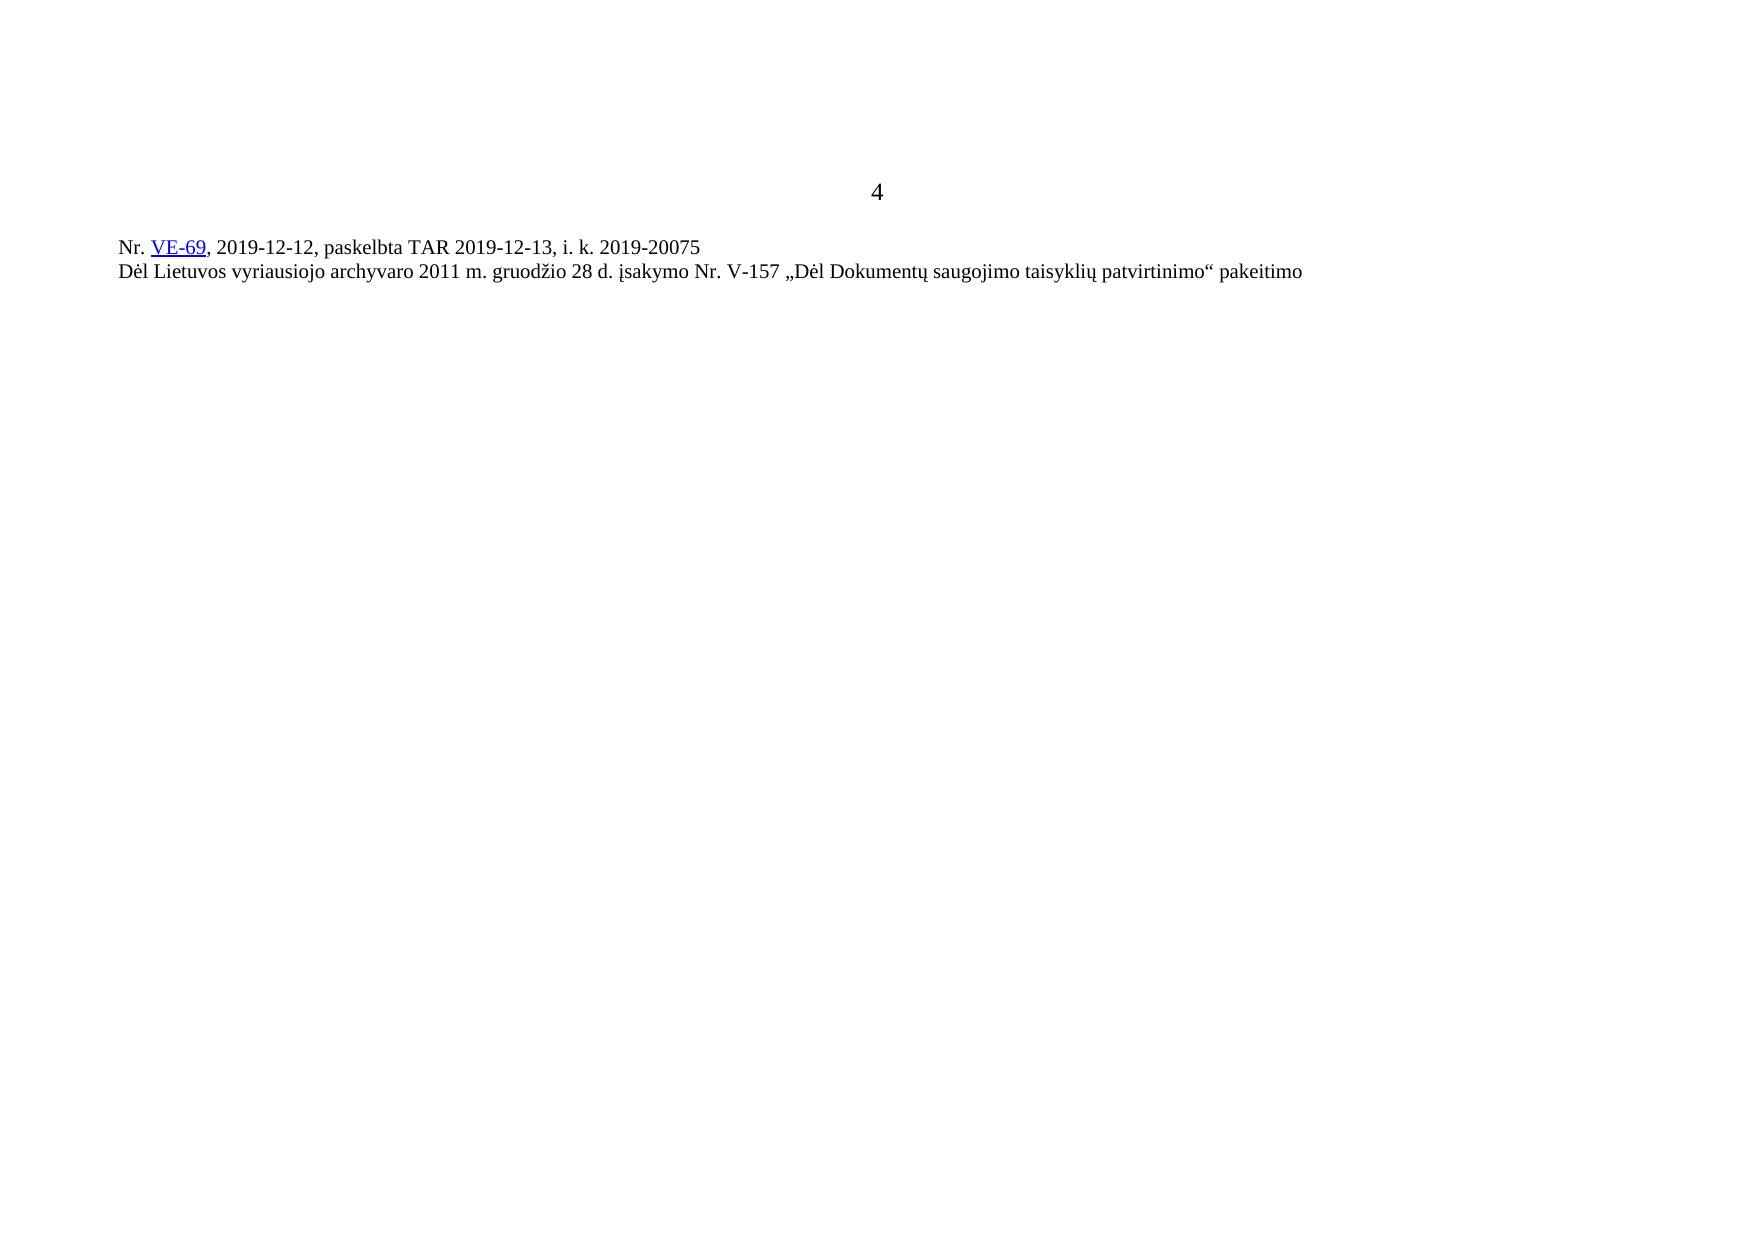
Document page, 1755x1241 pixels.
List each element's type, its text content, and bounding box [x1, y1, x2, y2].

text Dėl Lietuvos vyriausiojo archyvaro 2011 m. gruodžio 28 d. įsakymo Nr. V-157 „Dėl Dokumentų saugojimo taisyklių patvirtinimo“ pakeitimo [118, 259, 1636, 283]
text Nr. VE-69, 2019-12-12, paskelbta TAR 2019-12-13, i. k. 2019-20075 [118, 235, 1636, 259]
